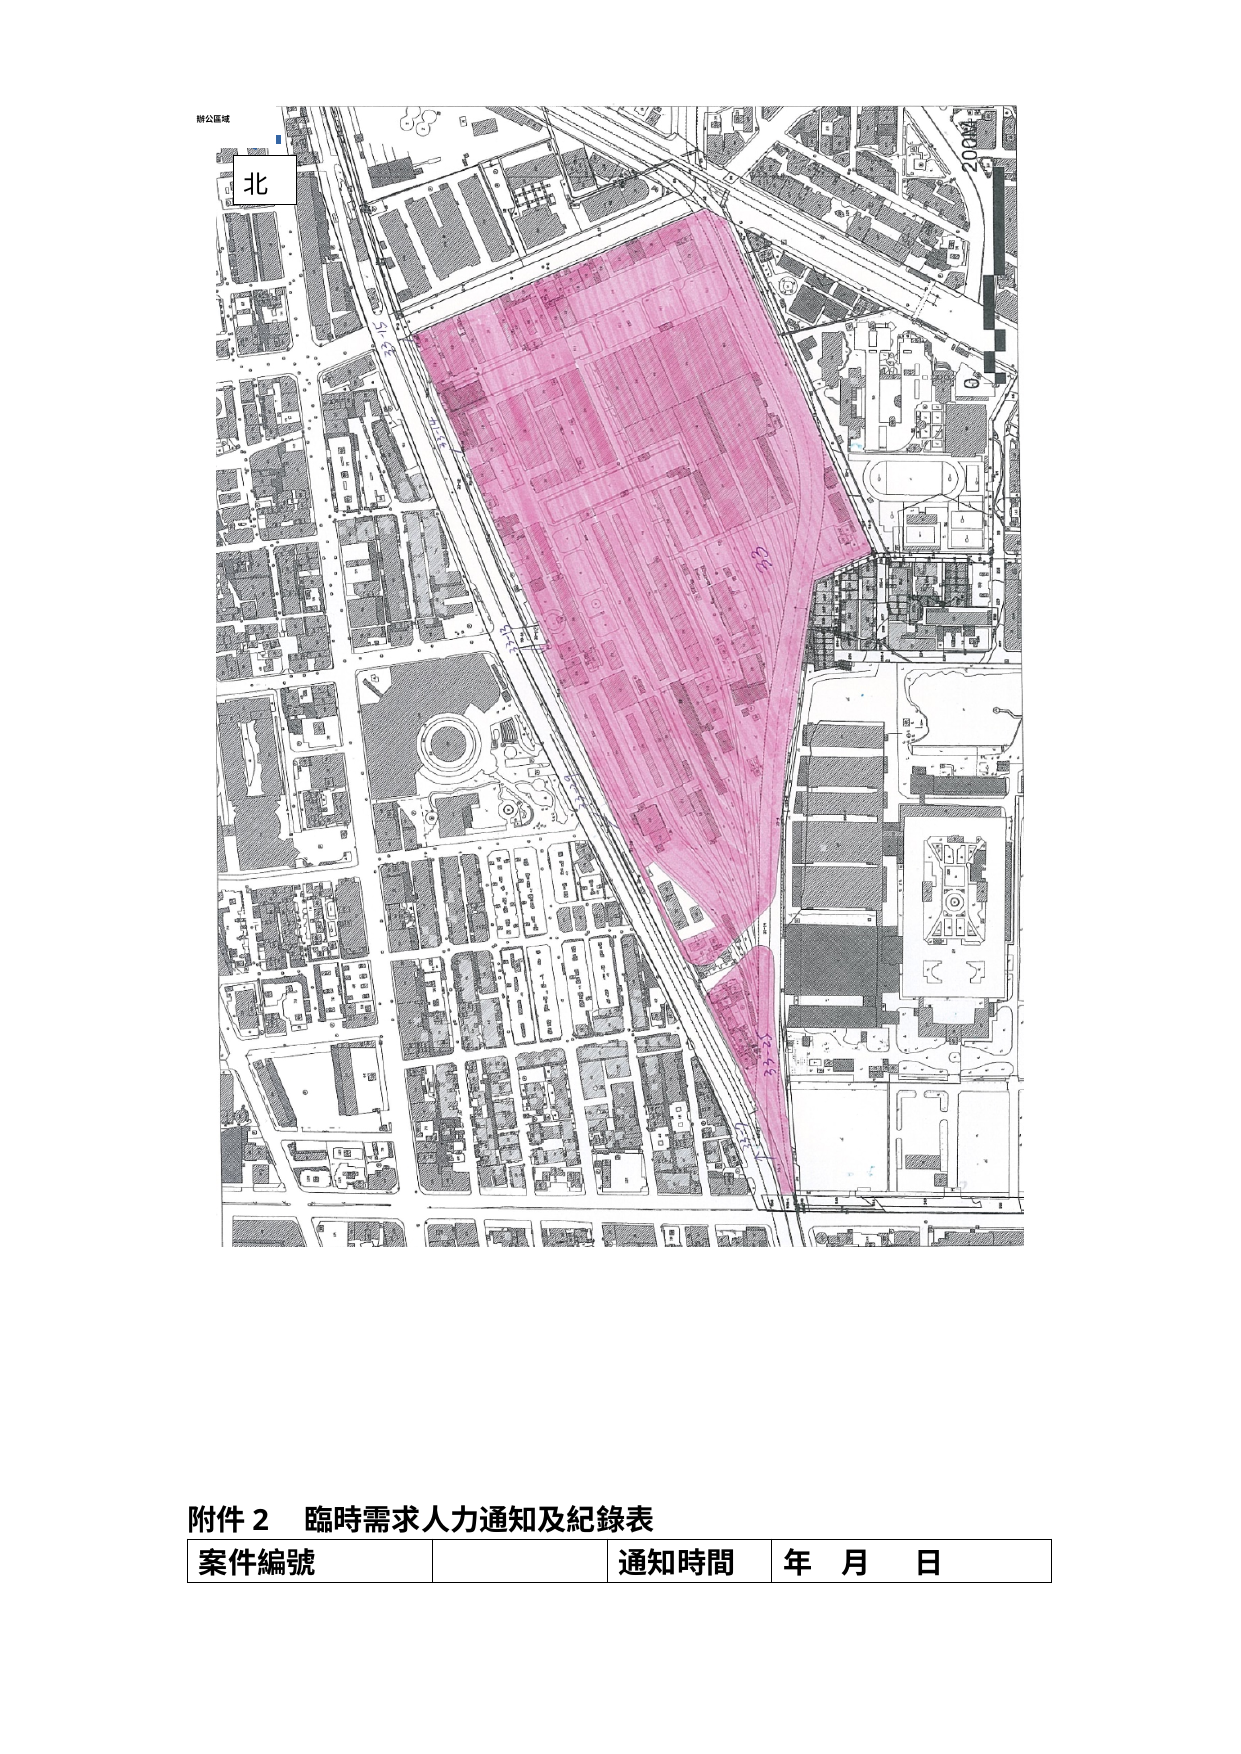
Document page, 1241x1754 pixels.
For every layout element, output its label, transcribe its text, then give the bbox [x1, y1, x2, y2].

table_header [433, 1540, 607, 1582]
table_header 年 月 日 [772, 1540, 1051, 1582]
picture [216, 103, 1024, 1247]
text 附件2 臨時需求人力通知及紀錄表 [187, 1496, 1053, 1538]
table_header 通知時間 [608, 1540, 771, 1582]
text 北 [243, 165, 287, 195]
table_header 案件編號 [188, 1540, 432, 1582]
text 辦公區域 [196, 112, 267, 124]
